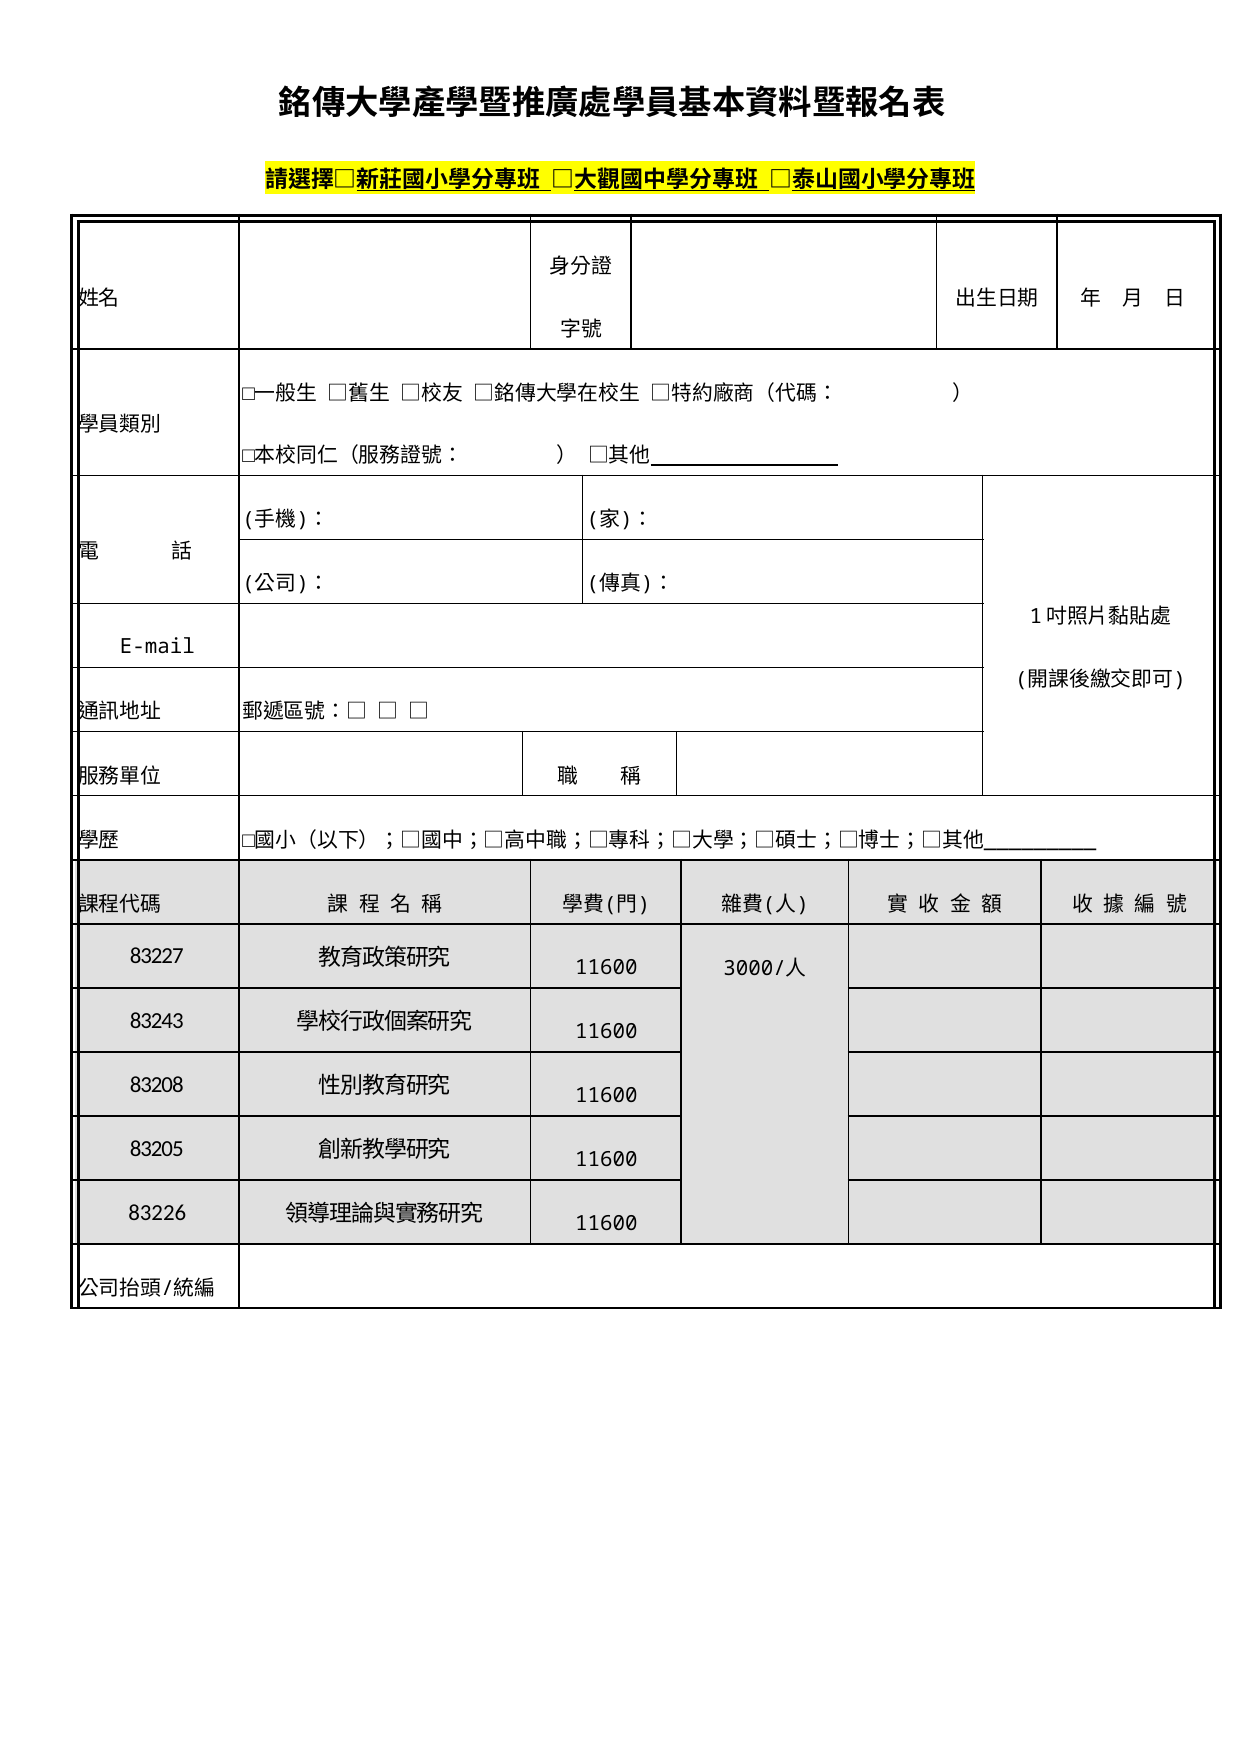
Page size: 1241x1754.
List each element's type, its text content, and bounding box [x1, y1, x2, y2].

table_cell 11600 [531, 989, 680, 1051]
table_cell 11600 [531, 1181, 680, 1243]
table_cell [1042, 925, 1213, 987]
table_cell 學員類別 [80, 350, 238, 474]
table_cell 83205 [80, 1117, 238, 1179]
table_cell 領導理論與實務研究 [240, 1181, 530, 1243]
table_cell E-mail [80, 604, 238, 667]
table_cell 3000/人 [682, 925, 848, 1243]
table_cell □國小（以下）；□國中；□高中職；□專科；□大學；□碩士；□博士；□其他_________ [240, 796, 1213, 859]
table_cell 學歷 [80, 796, 238, 859]
table_cell (傳真)： [583, 540, 945, 603]
table_cell 11600 [531, 1117, 680, 1179]
table_cell (公司)： [240, 540, 582, 603]
table_cell [849, 925, 1040, 987]
table_header 年 月 日 [1058, 217, 1217, 348]
table_cell [849, 1117, 1040, 1179]
table_cell 實 收 金 額 [849, 861, 1040, 923]
table_cell [1042, 1053, 1213, 1115]
table_cell [1042, 989, 1213, 1051]
table_cell 課 程 名 稱 [240, 861, 530, 923]
table_header [632, 223, 936, 348]
table_cell 課程代碼 [80, 861, 238, 923]
table_cell [240, 732, 522, 795]
table_cell [945, 476, 982, 538]
table_cell (手機)： [240, 476, 582, 538]
table_cell [849, 989, 1040, 1051]
table_cell 通訊地址 [80, 668, 238, 731]
table_cell [240, 604, 982, 667]
table_cell [945, 732, 982, 795]
table_header 出生日期 [937, 223, 1056, 348]
table_cell [1042, 1117, 1213, 1179]
table_cell 學校行政個案研究 [240, 989, 530, 1051]
table_cell 收 據 編 號 [1042, 861, 1213, 923]
table_cell [849, 1053, 1040, 1115]
text 請選擇□新莊國小學分專班 □大觀國中學分專班 □泰山國小學分專班 [75, 136, 1165, 198]
table_header 姓名 [75, 217, 238, 348]
table_cell 服務單位 [80, 732, 238, 795]
table_cell 83243 [80, 989, 238, 1051]
table_cell [1042, 1181, 1213, 1243]
table_header [240, 223, 530, 348]
table_cell 1吋照片黏貼處 (開課後繳交即可) [983, 476, 1213, 795]
table_cell 83226 [80, 1181, 238, 1243]
table_cell 公司抬頭/統編 [80, 1245, 238, 1307]
table_cell 電 話 [80, 476, 238, 603]
table_cell 教育政策研究 [240, 925, 530, 987]
table_cell 83208 [80, 1053, 238, 1115]
table_cell (家)： [583, 476, 945, 538]
table_cell 職 稱 [523, 732, 676, 795]
table_cell [945, 540, 982, 603]
table_cell 學費(門) [531, 861, 680, 923]
table_cell 郵遞區號：□ □ □ [240, 668, 982, 731]
table_cell 創新教學研究 [240, 1117, 530, 1179]
table_cell [677, 732, 945, 795]
table_cell [849, 1181, 1040, 1243]
table_cell [240, 1245, 1213, 1307]
table_cell 11600 [531, 1053, 680, 1115]
text 銘傳大學產學暨推廣處學員基本資料暨報名表 [75, 58, 1165, 121]
table_cell 83227 [80, 925, 238, 987]
table_header 身分證 字號 [531, 223, 630, 348]
table_cell □一般生 □舊生 □校友 □銘傳大學在校生 □特約廠商（代碼： ） □本校同仁（服務證號： ） □其他 [240, 350, 1213, 474]
table_cell 雜費(人) [682, 861, 848, 923]
table_cell 11600 [531, 925, 680, 987]
table_cell 性別教育研究 [240, 1053, 530, 1115]
